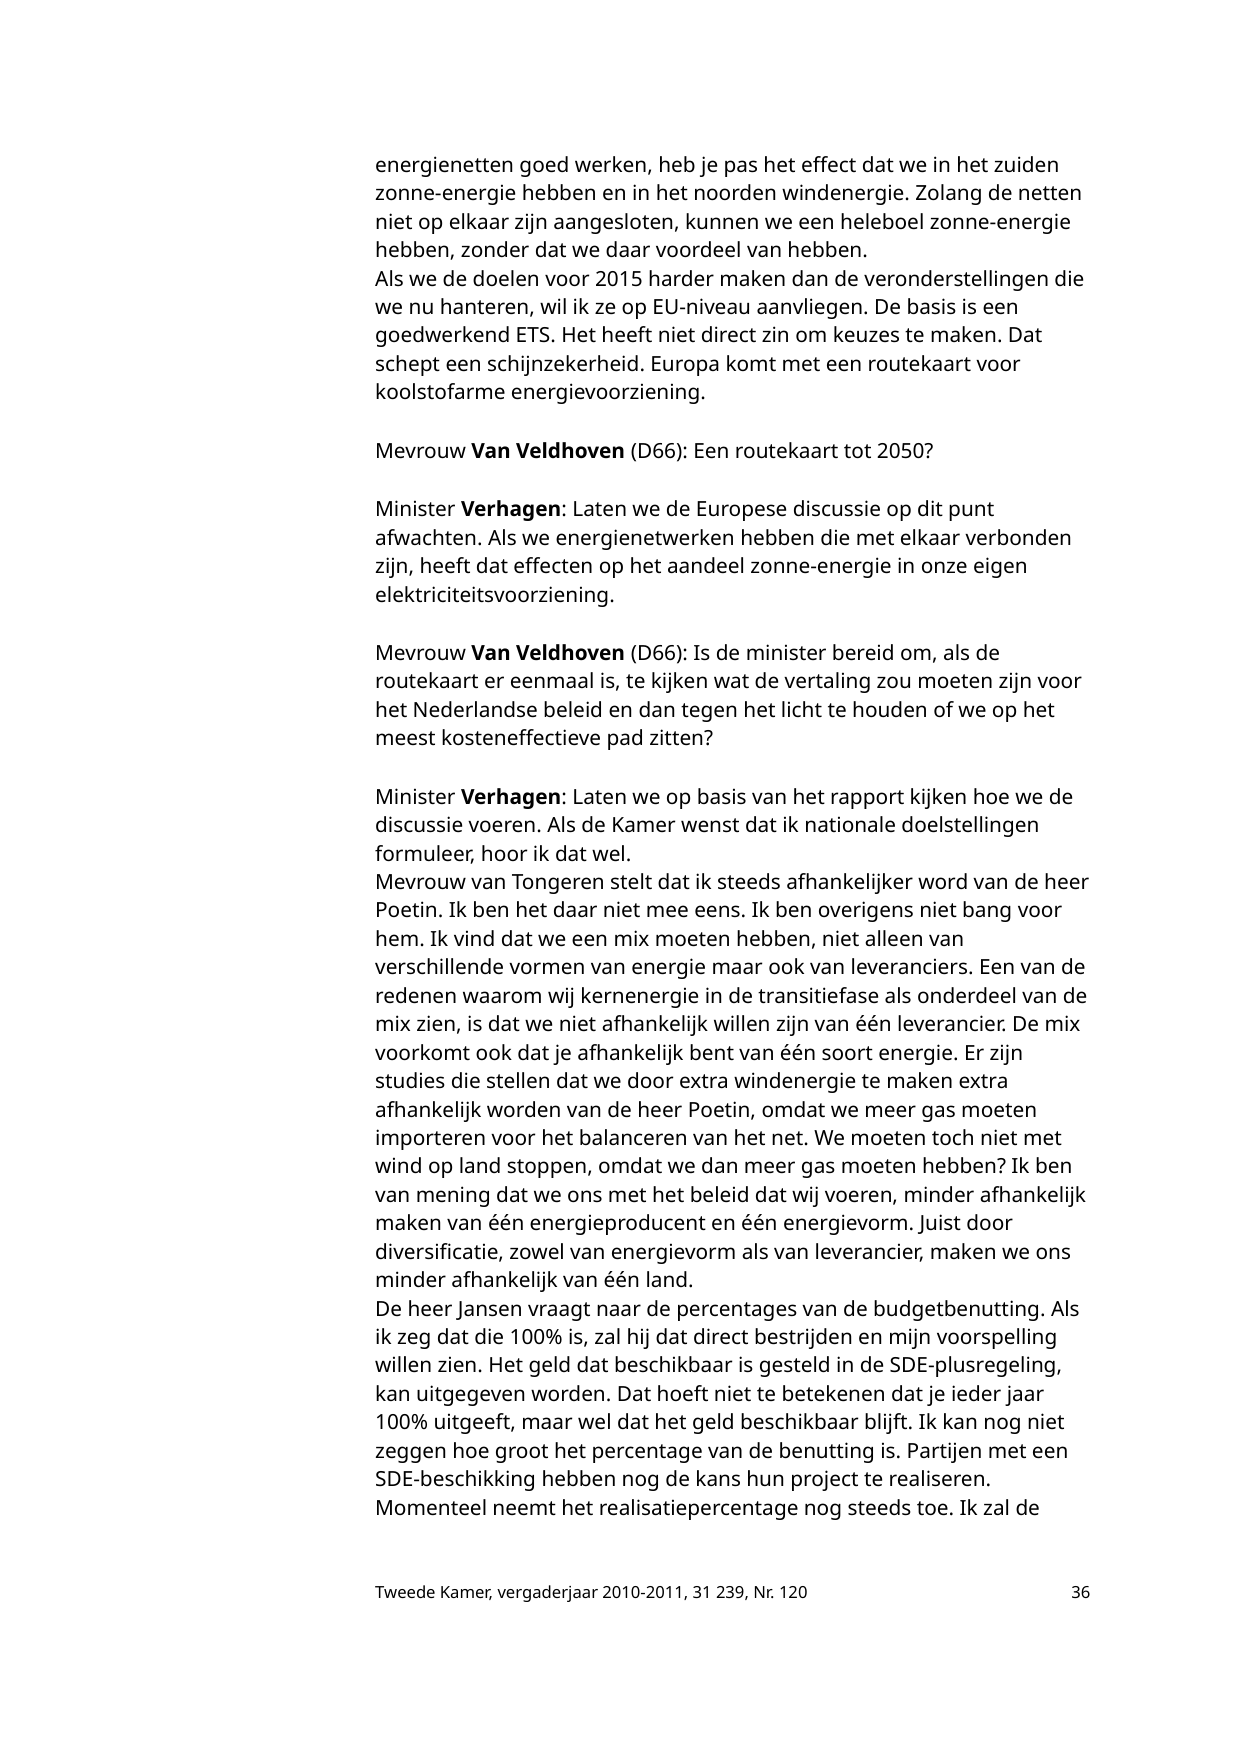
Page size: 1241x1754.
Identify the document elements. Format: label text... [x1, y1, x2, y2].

text energienetten goed werken, heb je pas het effect dat we in het zuiden zonne-energie hebben en in het noorden windenergie. Zolang de netten niet op elkaar zijn aangesloten, kunnen we een heleboel zonne-energie hebben, zonder dat we daar voordeel van hebben. [375, 150, 1090, 264]
text Mevrouw van Tongeren stelt dat ik steeds afhankelijker word van de heer Poetin. Ik ben het daar niet mee eens. Ik ben overigens niet bang voor hem. Ik vind dat we een mix moeten hebben, niet alleen van verschillende vormen van energie maar ook van leveranciers. Een van de redenen waarom wij kernenergie in de transitiefase als onderdeel van de mix zien, is dat we niet afhankelijk willen zijn van één leverancier. De mix voorkomt ook dat je afhankelijk bent van één soort energie. Er zijn studies die stellen dat we door extra windenergie te maken extra afhankelijk worden van de heer Poetin, omdat we meer gas moeten importeren voor het balanceren van het net. We moeten toch niet met wind op land stoppen, omdat we dan meer gas moeten hebben? Ik ben van mening dat we ons met het beleid dat wij voeren, minder afhankelijk maken van één energieproducent en één energievorm. Juist door diversificatie, zowel van energievorm als van leverancier, maken we ons minder afhankelijk van één land. [375, 867, 1090, 1294]
text De heer Jansen vraagt naar de percentages van de budgetbenutting. Als ik zeg dat die 100% is, zal hij dat direct bestrijden en mijn voorspelling willen zien. Het geld dat beschikbaar is gesteld in de SDE-plusregeling, kan uitgegeven worden. Dat hoeft niet te betekenen dat je ieder jaar 100% uitgeeft, maar wel dat het geld beschikbaar blijft. Ik kan nog niet zeggen hoe groot het percentage van de benutting is. Partijen met een SDE-beschikking hebben nog de kans hun project te realiseren. Momenteel neemt het realisatiepercentage nog steeds toe. Ik zal de [375, 1294, 1090, 1521]
text Mevrouw Van Veldhoven (D66): Een routekaart tot 2050? [375, 436, 1090, 464]
text Mevrouw Van Veldhoven (D66): Is de minister bereid om, als de routekaart er eenmaal is, te kijken wat de vertaling zou moeten zijn voor het Nederlandse beleid en dan tegen het licht te houden of we op het meest kosteneffectieve pad zitten? [375, 638, 1090, 752]
text Minister Verhagen: Laten we op basis van het rapport kijken hoe we de discussie voeren. Als de Kamer wenst dat ik nationale doelstellingen formuleer, hoor ik dat wel. [375, 782, 1090, 867]
text Minister Verhagen: Laten we de Europese discussie op dit punt afwachten. Als we energienetwerken hebben die met elkaar verbonden zijn, heeft dat effecten op het aandeel zonne-energie in onze eigen elektriciteitsvoorziening. [375, 494, 1090, 608]
text Als we de doelen voor 2015 harder maken dan de veronderstellingen die we nu hanteren, wil ik ze op EU-niveau aanvliegen. De basis is een goedwerkend ETS. Het heeft niet direct zin om keuzes te maken. Dat schept een schijnzekerheid. Europa komt met een routekaart voor koolstofarme energievoorziening. [375, 264, 1090, 406]
